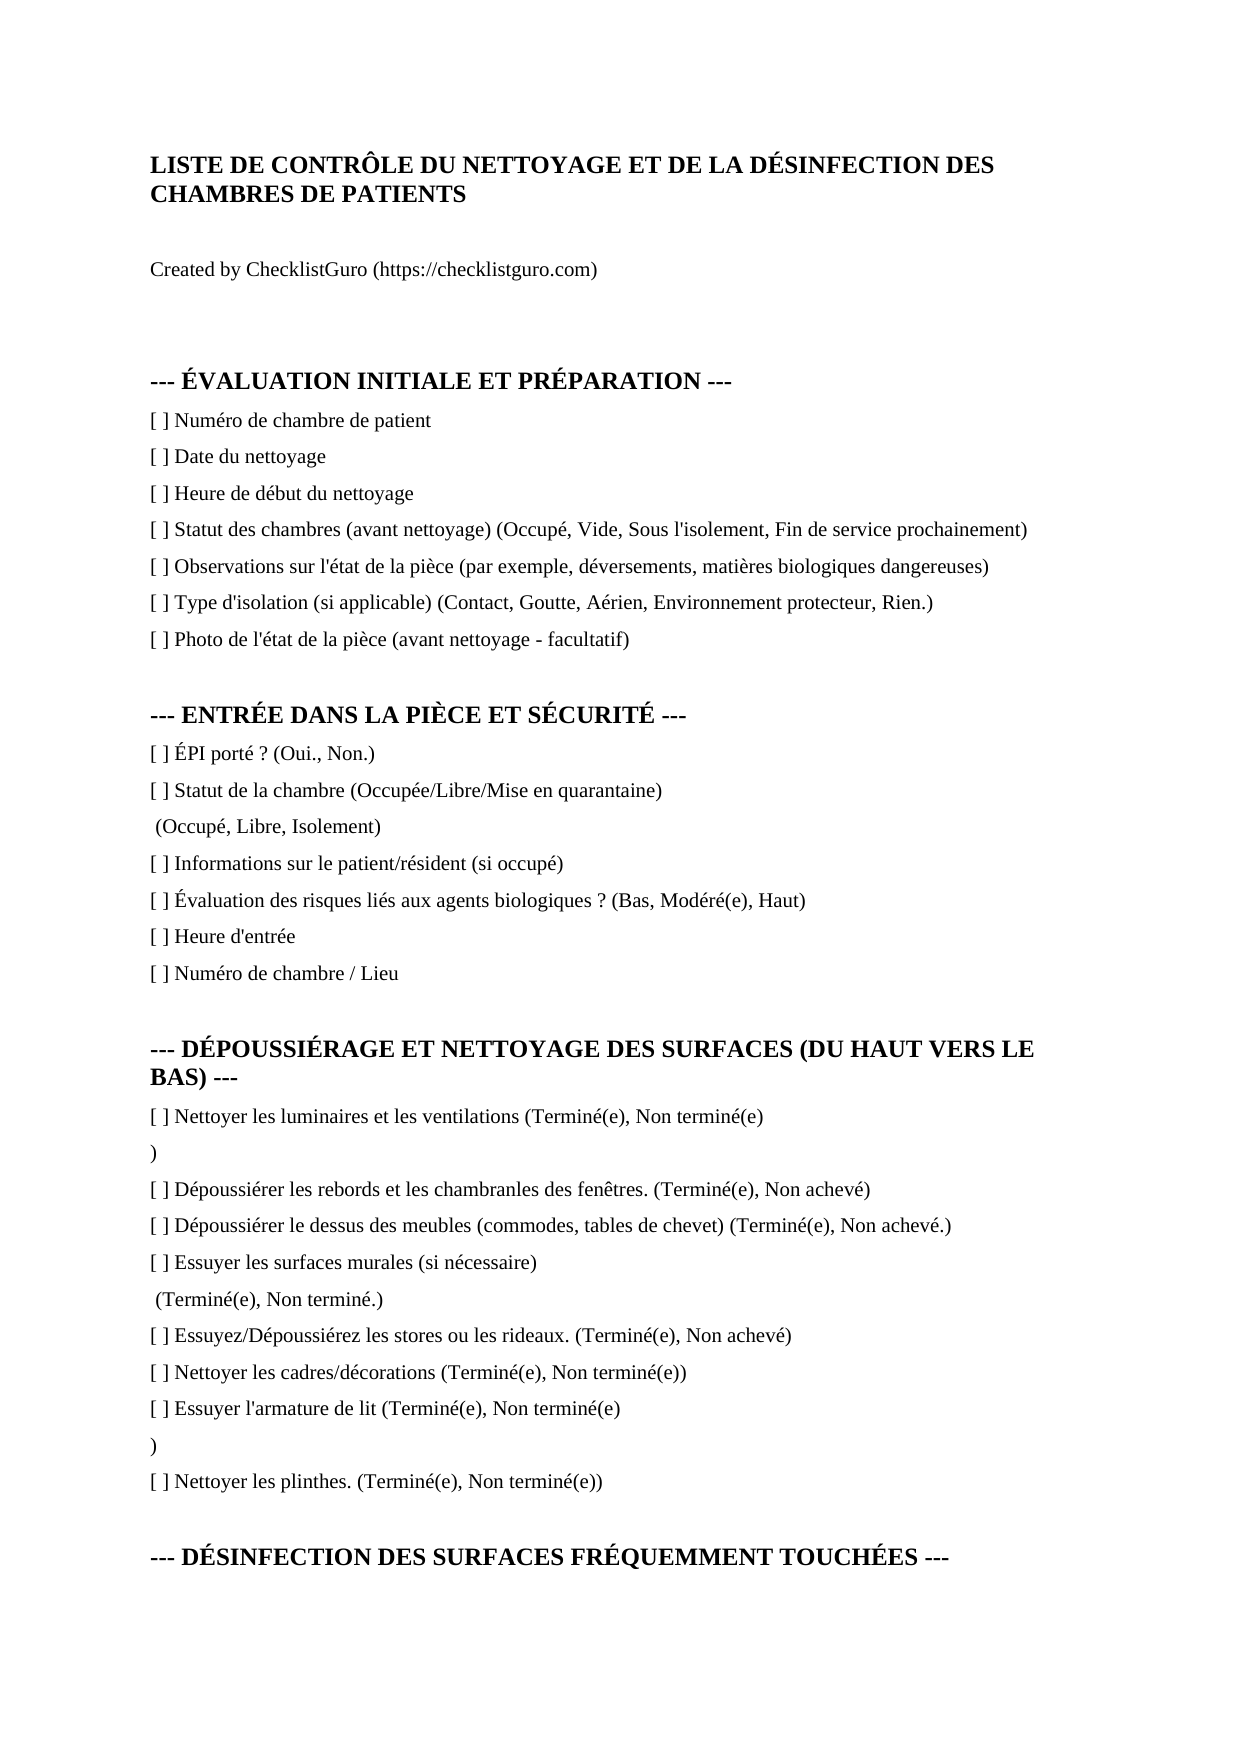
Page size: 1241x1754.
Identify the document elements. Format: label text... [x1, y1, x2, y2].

text Created by ChecklistGuro (https://checklistguro.com) [150, 257, 1090, 281]
text [ ] Dépoussiérer le dessus des meubles (commodes, tables de chevet) (Terminé(e), Non achevé.) [150, 1213, 1090, 1237]
text [ ] Évaluation des risques liés aux agents biologiques ? (Bas, Modéré(e), Haut) [150, 887, 1090, 912]
text [ ] Essuyer les surfaces murales (si nécessaire) [150, 1250, 1090, 1274]
text [ ] Numéro de chambre de patient [150, 407, 1090, 432]
text ) [150, 1433, 1090, 1457]
text [ ] Essuyer l'armature de lit (Terminé(e), Non terminé(e) [150, 1396, 1090, 1420]
text [ ] Statut des chambres (avant nettoyage) (Occupé, Vide, Sous l'isolement, Fin de service prochainement) [150, 517, 1090, 541]
text [ ] Nettoyer les cadres/décorations (Terminé(e), Non terminé(e)) [150, 1360, 1090, 1384]
text [ ] Nettoyer les luminaires et les ventilations (Terminé(e), Non terminé(e) [150, 1104, 1090, 1128]
text --- ÉVALUATION INITIALE ET PRÉPARATION --- [150, 366, 1090, 395]
text --- DÉSINFECTION DES SURFACES FRÉQUEMMENT TOUCHÉES --- [150, 1542, 1090, 1571]
text [ ] Dépoussiérer les rebords et les chambranles des fenêtres. (Terminé(e), Non achevé) [150, 1177, 1090, 1201]
text [ ] Type d'isolation (si applicable) (Contact, Goutte, Aérien, Environnement protecteur, Rien.) [150, 590, 1090, 614]
text [ ] Photo de l'état de la pièce (avant nettoyage - facultatif) [150, 627, 1090, 651]
text [ ] Numéro de chambre / Lieu [150, 961, 1090, 985]
text LISTE DE CONTRÔLE DU NETTOYAGE ET DE LA DÉSINFECTION DES CHAMBRES DE PATIENTS [150, 150, 1090, 207]
text [ ] Informations sur le patient/résident (si occupé) [150, 851, 1090, 875]
text [ ] Statut de la chambre (Occupée/Libre/Mise en quarantaine) [150, 778, 1090, 802]
text ) [150, 1140, 1090, 1164]
text [ ] Essuyez/Dépoussiérez les stores ou les rideaux. (Terminé(e), Non achevé) [150, 1323, 1090, 1347]
text [ ] Nettoyer les plinthes. (Terminé(e), Non terminé(e)) [150, 1469, 1090, 1493]
text --- DÉPOUSSIÉRAGE ET NETTOYAGE DES SURFACES (DU HAUT VERS LE BAS) --- [150, 1034, 1090, 1091]
text --- ENTRÉE DANS LA PIÈCE ET SÉCURITÉ --- [150, 700, 1090, 729]
text (Occupé, Libre, Isolement) [150, 814, 1090, 838]
text [ ] Observations sur l'état de la pièce (par exemple, déversements, matières biologiques dangereuses) [150, 554, 1090, 578]
text [ ] Heure d'entrée [150, 924, 1090, 948]
text [ ] Heure de début du nettoyage [150, 481, 1090, 505]
text [ ] Date du nettoyage [150, 444, 1090, 468]
text (Terminé(e), Non terminé.) [150, 1287, 1090, 1311]
text [ ] ÉPI porté ? (Oui., Non.) [150, 741, 1090, 765]
